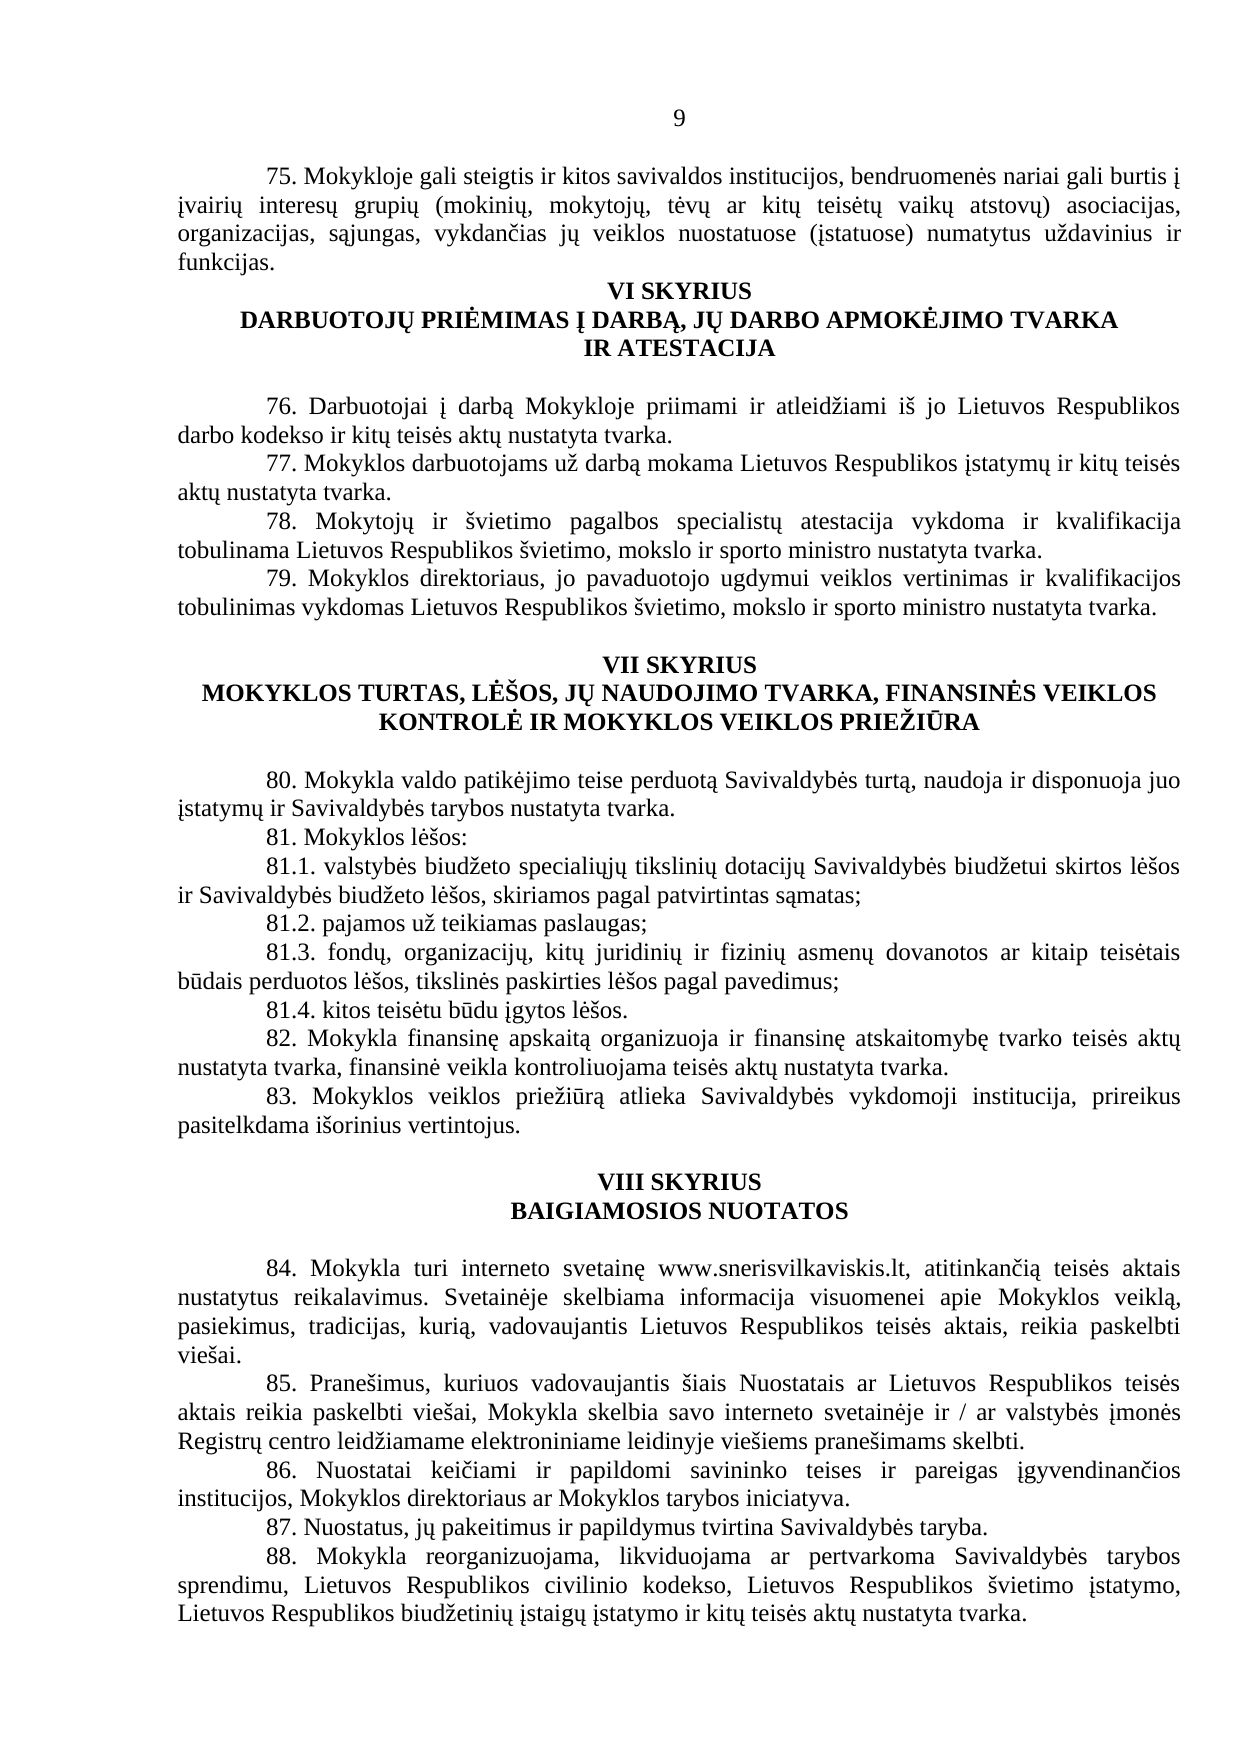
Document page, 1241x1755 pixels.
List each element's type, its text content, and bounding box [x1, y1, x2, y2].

text 82. Mokykla finansinę apskaitą organizuoja ir finansinę atskaitomybę tvarko teisės aktų nustatyta tvarka, finansinė veikla kontroliuojama teisės aktų nustatyta tvarka. [177, 1023, 1182, 1081]
text DARBUOTOJŲ PRIĖMIMAS Į DARBĄ, JŲ DARBO APMOKĖJIMO TVARKA [177, 305, 1182, 333]
text BAIGIAMOSIOS NUOTATOS [177, 1196, 1182, 1225]
text 84. Mokykla turi interneto svetainę www.snerisvilkaviskis.lt, atitinkančią teisės aktais nustatytus reikalavimus. Svetainėje skelbiama informacija visuomenei apie Mokyklos veiklą, pasiekimus, tradicijas, kurią, vadovaujantis Lietuvos Respublikos teisės aktais, reikia paskelbti viešai. [177, 1253, 1182, 1368]
text 86. Nuostatai keičiami ir papildomi savininko teises ir pareigas įgyvendinančios institucijos, Mokyklos direktoriaus ar Mokyklos tarybos iniciatyva. [177, 1455, 1182, 1512]
text 81.3. fondų, organizacijų, kitų juridinių ir fizinių asmenų dovanotos ar kitaip teisėtais būdais perduotos lėšos, tikslinės paskirties lėšos pagal pavedimus; [177, 937, 1182, 995]
text 76. Darbuotojai į darbą Mokykloje priimami ir atleidžiami iš jo Lietuvos Respublikos darbo kodekso ir kitų teisės aktų nustatyta tvarka. [177, 391, 1182, 448]
text VIII SKYRIUS [177, 1167, 1182, 1196]
text 78. Mokytojų ir švietimo pagalbos specialistų atestacija vykdoma ir kvalifikacija tobulinama Lietuvos Respublikos švietimo, mokslo ir sporto ministro nustatyta tvarka. [177, 506, 1182, 563]
text MOKYKLOS TURTAS, LĖŠOS, JŲ NAUDOJIMO TVARKA, FINANSINĖS VEIKLOS KONTROLĖ IR MOKYKLOS VEIKLOS PRIEŽIŪRA [177, 678, 1182, 736]
text 87. Nuostatus, jų pakeitimus ir papildymus tvirtina Savivaldybės taryba. [177, 1512, 1182, 1541]
text VII SKYRIUS [177, 650, 1182, 678]
text 81.2. pajamos už teikiamas paslaugas; [177, 908, 1182, 937]
text 88. Mokykla reorganizuojama, likviduojama ar pertvarkoma Savivaldybės tarybos sprendimu, Lietuvos Respublikos civilinio kodekso, Lietuvos Respublikos švietimo įstatymo, Lietuvos Respublikos biudžetinių įstaigų įstatymo ir kitų teisės aktų nustatyta tvarka. [177, 1541, 1182, 1627]
text 85. Pranešimus, kuriuos vadovaujantis šiais Nuostatais ar Lietuvos Respublikos teisės aktais reikia paskelbti viešai, Mokykla skelbia savo interneto svetainėje ir / ar valstybės įmonės Registrų centro leidžiamame elektroniniame leidinyje viešiems pranešimams skelbti. [177, 1368, 1182, 1455]
text 81.1. valstybės biudžeto specialiųjų tikslinių dotacijų Savivaldybės biudžetui skirtos lėšos ir Savivaldybės biudžeto lėšos, skiriamos pagal patvirtintas sąmatas; [177, 851, 1182, 908]
text 77. Mokyklos darbuotojams už darbą mokama Lietuvos Respublikos įstatymų ir kitų teisės aktų nustatyta tvarka. [177, 448, 1182, 506]
text IR ATESTACIJA [177, 333, 1182, 362]
text 81.4. kitos teisėtu būdu įgytos lėšos. [177, 995, 1182, 1023]
text 80. Mokykla valdo patikėjimo teise perduotą Savivaldybės turtą, naudoja ir disponuoja juo įstatymų ir Savivaldybės tarybos nustatyta tvarka. [177, 765, 1182, 822]
text 83. Mokyklos veiklos priežiūrą atlieka Savivaldybės vykdomoji institucija, prireikus pasitelkdama išorinius vertintojus. [177, 1081, 1182, 1138]
text 79. Mokyklos direktoriaus, jo pavaduotojo ugdymui veiklos vertinimas ir kvalifikacijos tobulinimas vykdomas Lietuvos Respublikos švietimo, mokslo ir sporto ministro nustatyta tvarka. [177, 563, 1182, 621]
text 81. Mokyklos lėšos: [177, 822, 1182, 851]
text VI SKYRIUS [177, 276, 1182, 305]
text 75. Mokykloje gali steigtis ir kitos savivaldos institucijos, bendruomenės nariai gali burtis į įvairių interesų grupių (mokinių, mokytojų, tėvų ar kitų teisėtų vaikų atstovų) asociacijas, organizacijas, sąjungas, vykdančias jų veiklos nuostatuose (įstatuose) numatytus uždavinius ir funkcijas. [177, 161, 1182, 276]
